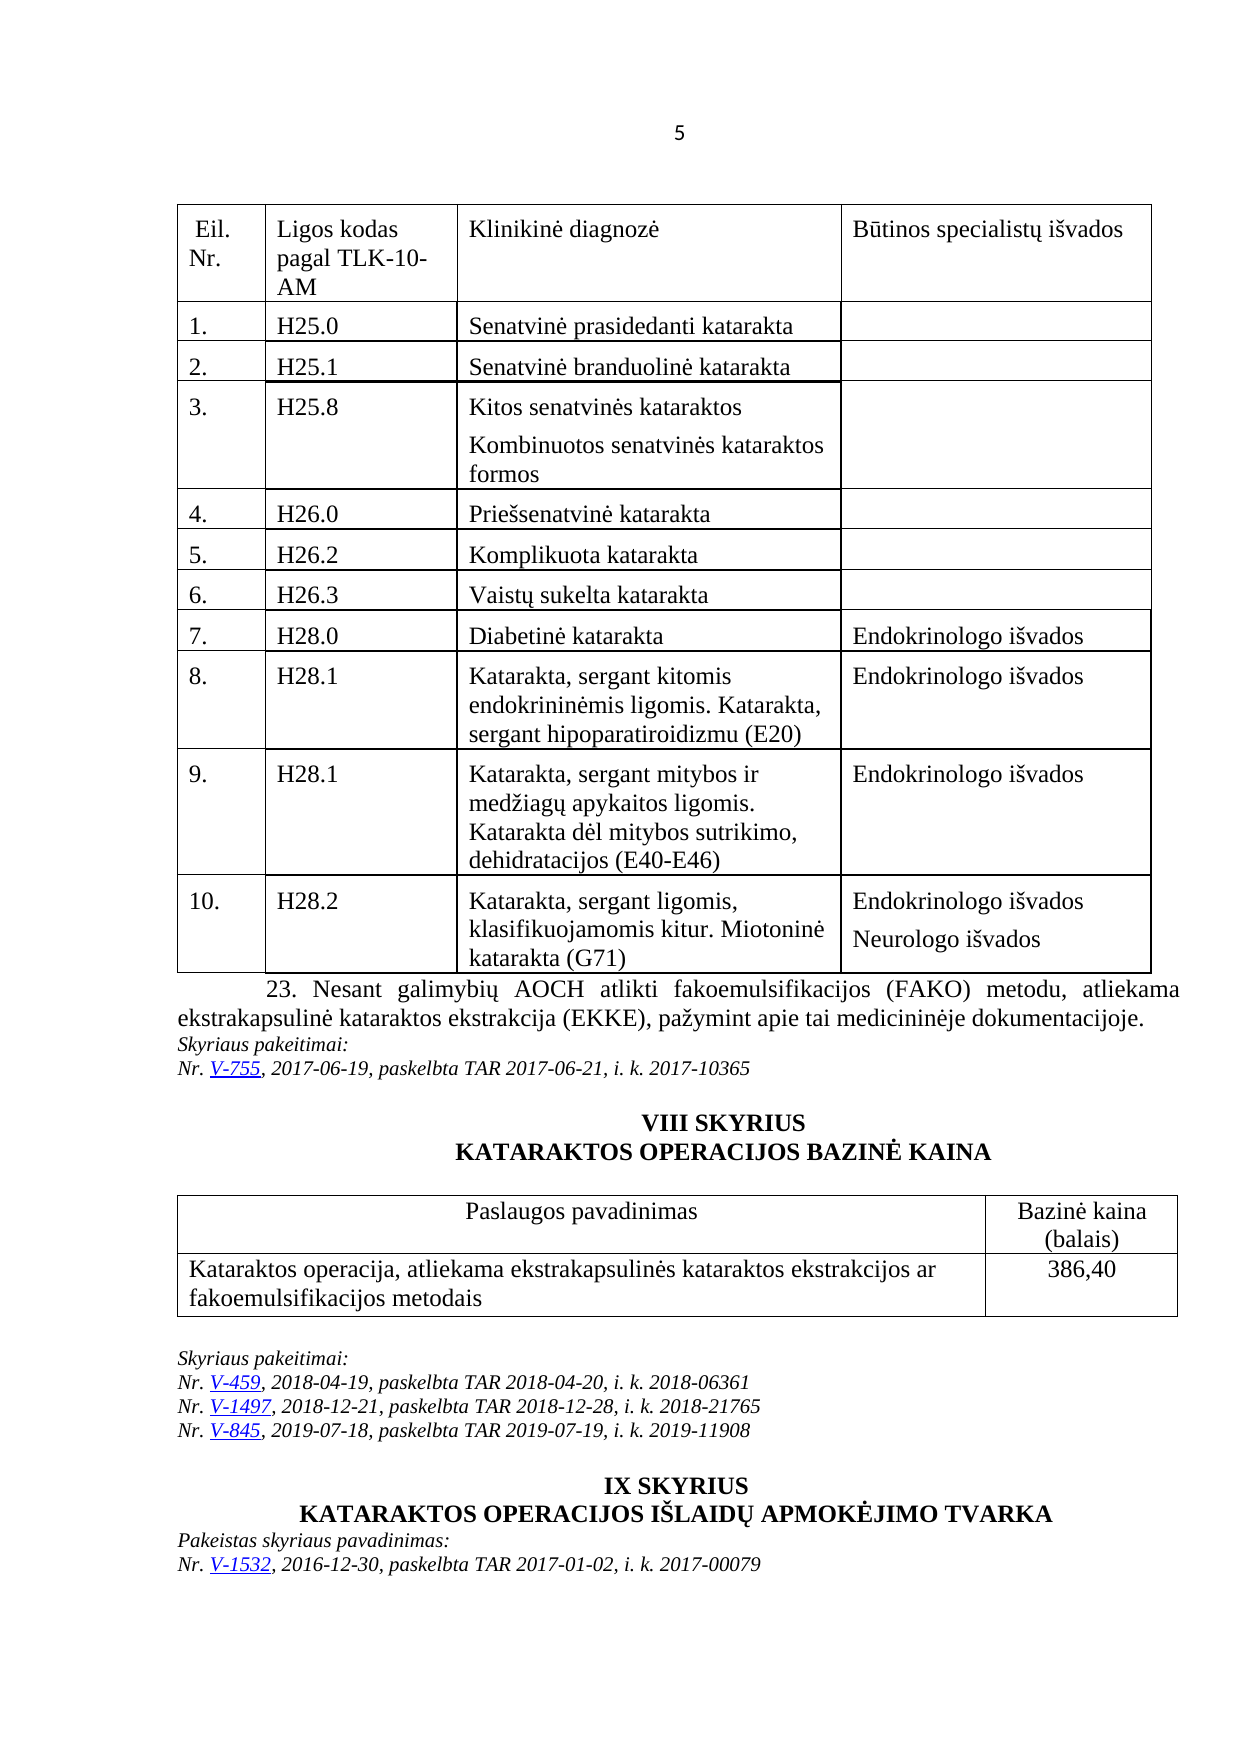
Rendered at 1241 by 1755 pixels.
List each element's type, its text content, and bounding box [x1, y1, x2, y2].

table_header Būtinos specialistų išvados [842, 205, 1151, 301]
text Pakeistas skyriaus pavadinimas: [177, 1528, 1181, 1552]
table_cell 5. [178, 529, 265, 569]
table_header Paslaugos pavadinimas [178, 1196, 985, 1253]
table_cell 8. [178, 651, 265, 747]
text Nr. V-755, 2017-06-19, paskelbta TAR 2017-06-21, i. k. 2017-10365 [177, 1056, 1181, 1080]
table_cell H25.8 [266, 383, 456, 488]
table_cell H26.3 [266, 571, 456, 609]
table_cell [842, 381, 1151, 488]
text Skyriaus pakeitimai: [177, 1346, 1181, 1370]
table_header Klinikinė diagnozė [458, 205, 841, 301]
table_cell [842, 570, 1151, 609]
table_cell H28.1 [266, 750, 456, 874]
table_cell Priešsenatvinė katarakta [458, 490, 840, 528]
table_cell 1. [178, 302, 265, 340]
table_cell H25.0 [266, 302, 456, 340]
table_cell H28.0 [266, 611, 456, 649]
table_cell Vaistų sukelta katarakta [458, 571, 840, 609]
table_cell 6. [178, 570, 265, 609]
table_cell Endokrinologo išvados [842, 750, 1150, 874]
text Skyriaus pakeitimai: [177, 1032, 1181, 1056]
text IX SKYRIUS KATARAKTOS OPERACIJOS IŠLAIDŲ APMOKĖJIMO TVARKA [177, 1471, 1181, 1528]
table_cell Endokrinologo išvados [842, 610, 1150, 649]
table_header Ligos kodas pagal TLK-10-AM [266, 205, 457, 301]
table_cell 386,40 [986, 1254, 1177, 1316]
table_cell Katarakta, sergant ligomis, klasifikuojamomis kitur. Miotoninė katarakta (G71) [458, 876, 840, 972]
text 23. Nesant galimybių AOCH atlikti fakoemulsifikacijos (FAKO) metodu, atliekama ekstrakapsulinė kataraktos ekstrakcija (EKKE), pažymint apie tai medicininėje dokumentacijoje. [177, 974, 1181, 1032]
table_cell Kitos senatvinės kataraktos Kombinuotos senatvinės kataraktos formos [458, 383, 840, 488]
table_cell Kataraktos operacija, atliekama ekstrakapsulinės kataraktos ekstrakcijos ar fakoemulsifikacijos metodais [178, 1254, 985, 1316]
table_header Bazinė kaina (balais) [986, 1196, 1177, 1253]
table_cell Diabetinė katarakta [458, 611, 840, 649]
table_cell 4. [178, 489, 265, 528]
text Nr. V-1532, 2016-12-30, paskelbta TAR 2017-01-02, i. k. 2017-00079 [177, 1552, 1181, 1576]
text Nr. V-1497, 2018-12-21, paskelbta TAR 2018-12-28, i. k. 2018-21765 [177, 1394, 1181, 1418]
table_cell Katarakta, sergant kitomis endokrininėmis ligomis. Katarakta, sergant hipoparatiroidizmu (E20) [458, 652, 840, 747]
table_cell 7. [178, 610, 265, 649]
table_cell 3. [178, 381, 265, 488]
table_cell [842, 489, 1151, 528]
table_cell [842, 302, 1151, 340]
table_cell Komplikuota katarakta [458, 530, 840, 569]
table_cell Senatvinė branduolinė katarakta [458, 342, 840, 380]
text KATARAKTOS OPERACIJOS BAZINĖ KAINA [266, 1137, 1181, 1166]
table_cell H26.0 [266, 490, 456, 528]
text Nr. V-459, 2018-04-19, paskelbta TAR 2018-04-20, i. k. 2018-06361 [177, 1370, 1181, 1394]
table_cell H25.1 [266, 342, 456, 380]
table_cell 10. [178, 875, 265, 972]
table_cell [842, 529, 1151, 569]
table_cell Endokrinologo išvados Neurologo išvados [842, 876, 1150, 972]
table_cell H26.2 [266, 530, 456, 569]
table_cell 9. [178, 749, 265, 874]
table_cell H28.2 [266, 876, 456, 972]
table_header Eil. Nr. [178, 205, 265, 301]
table_cell Endokrinologo išvados [842, 652, 1150, 747]
table_cell H28.1 [266, 652, 456, 747]
table_cell Senatvinė prasidedanti katarakta [458, 302, 840, 340]
table_cell [842, 341, 1151, 380]
table_cell 2. [178, 341, 265, 380]
table_cell Katarakta, sergant mitybos ir medžiagų apykaitos ligomis. Katarakta dėl mitybos sutrikimo, dehidratacijos (E40-E46) [458, 750, 840, 874]
text VIII SKYRIUS [266, 1108, 1181, 1137]
text Nr. V-845, 2019-07-18, paskelbta TAR 2019-07-19, i. k. 2019-11908 [177, 1418, 1181, 1442]
